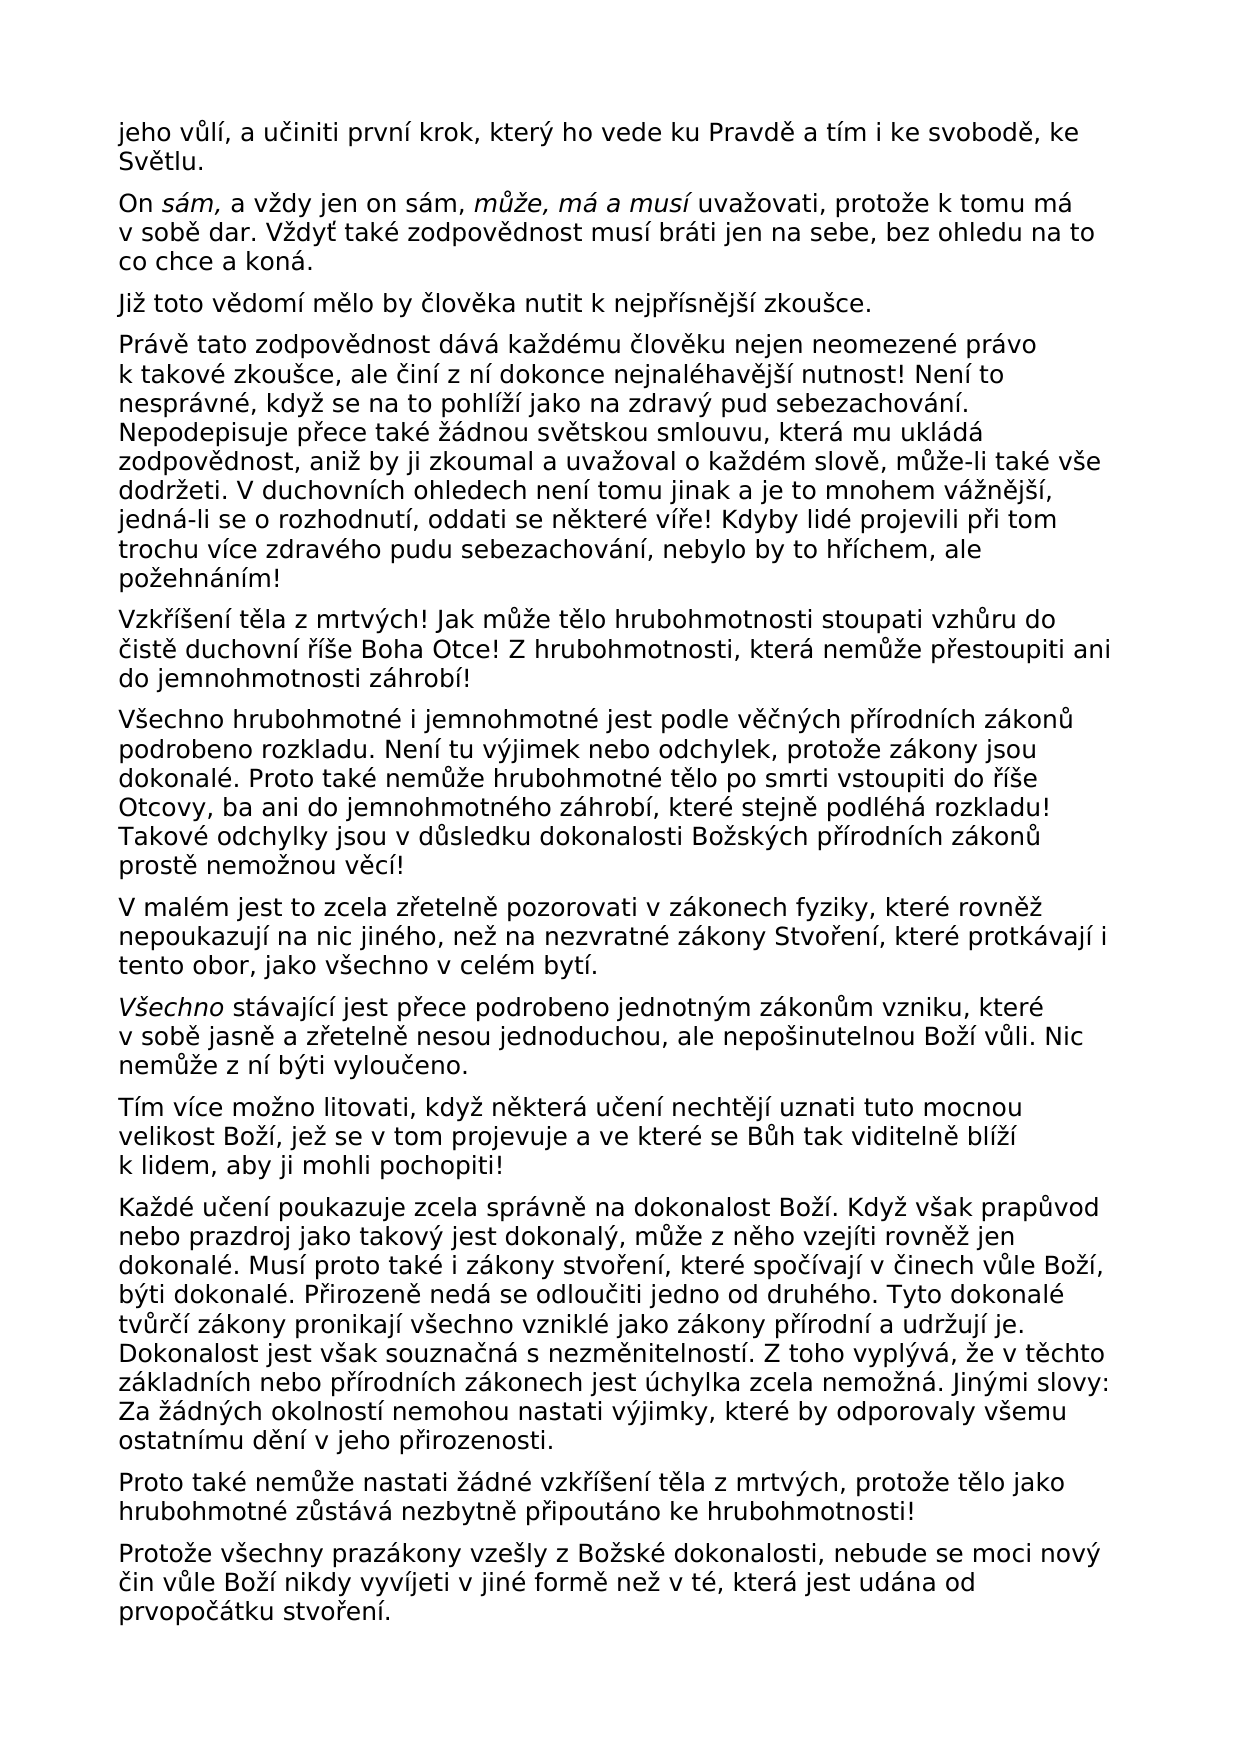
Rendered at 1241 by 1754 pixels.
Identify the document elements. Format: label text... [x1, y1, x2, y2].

text Všechno stávající jest přece podrobeno jednotným zákonům vzniku, které v sobě jasně a zřetelně nesou jednoduchou, ale nepošinutelnou Boží vůli. Nic nemůže z ní býti vyloučeno. [118, 993, 1122, 1081]
text Tím více možno litovati, když některá učení nechtějí uznati tuto mocnou velikost Boží, jež se v tom projevuje a ve které se Bůh tak viditelně blíží k lidem, aby ji mohli pochopiti! [118, 1093, 1122, 1181]
text Právě tato zodpovědnost dává každému člověku nejen neomezené právo k takové zkoušce, ale činí z ní dokonce nejnaléhavější nutnost! Není to nesprávné, když se na to pohlíží jako na zdravý pud sebezachování. Nepodepisuje přece také žádnou světskou smlouvu, která mu ukládá zodpovědnost, aniž by ji zkoumal a uvažoval o každém slově, může-li také vše dodržeti. V duchovních ohledech není tomu jinak a je to mnohem vážnější, jedná-li se o rozhodnutí, oddati se některé víře! Kdyby lidé projevili při tom trochu více zdravého pudu sebezachování, nebylo by to hříchem, ale požehnáním! [118, 331, 1122, 593]
text On sám, a vždy jen on sám, může, má a musí uvažovati, protože k tomu má v sobě dar. Vždyť také zodpovědnost musí bráti jen na sebe, bez ohledu na to co chce a koná. [118, 189, 1122, 276]
text jeho vůlí, a učiniti první krok, který ho vede ku Pravdě a tím i ke svobodě, ke Světlu. [118, 118, 1122, 176]
text V malém jest to zcela zřetelně pozorovati v zákonech fyziky, které rovněž nepoukazují na nic jiného, než na nezvratné zákony Stvoření, které protkávají i tento obor, jako všechno v celém bytí. [118, 893, 1122, 981]
text Všechno hrubohmotné i jemnohmotné jest podle věčných přírodních zákonů podrobeno rozkladu. Není tu výjimek nebo odchylek, protože zákony jsou dokonalé. Proto také nemůže hrubohmotné tělo po smrti vstoupiti do říše Otcovy, ba ani do jemnohmotného záhrobí, které stejně podléhá rozkladu! Takové odchylky jsou v důsledku dokonalosti Božských přírodních zákonů prostě nemožnou věcí! [118, 706, 1122, 881]
text Každé učení poukazuje zcela správně na dokonalost Boží. Když však prapůvod nebo prazdroj jako takový jest dokonalý, může z něho vzejíti rovněž jen dokonalé. Musí proto také i zákony stvoření, které spočívají v činech vůle Boží, býti dokonalé. Přirozeně nedá se odloučiti jedno od druhého. Tyto dokonalé tvůrčí zákony pronikají všechno vzniklé jako zákony přírodní a udržují je. Dokonalost jest však souznačná s nezměnitelností. Z toho vyplývá, že v těchto základních nebo přírodních zákonech jest úchylka zcela nemožná. Jinými slovy: Za žádných okolností nemohou nastati výjimky, které by odporovaly všemu ostatnímu dění v jeho přirozenosti. [118, 1193, 1122, 1456]
text Protože všechny prazákony vzešly z Božské dokonalosti, nebude se moci nový čin vůle Boží nikdy vyvíjeti v jiné formě než v té, která jest udána od prvopočátku stvoření. [118, 1539, 1122, 1626]
text Již toto vědomí mělo by člověka nutit k nejpřísnější zkoušce. [118, 289, 1122, 318]
text Proto také nemůže nastati žádné vzkříšení těla z mrtvých, protože tělo jako hrubohmotné zůstává nezbytně připoutáno ke hrubohmotnosti! [118, 1468, 1122, 1526]
text Vzkříšení těla z mrtvých! Jak může tělo hrubohmotnosti stoupati vzhůru do čistě duchovní říše Boha Otce! Z hrubohmotnosti, která nemůže přestoupiti ani do jemnohmotnosti záhrobí! [118, 606, 1122, 693]
